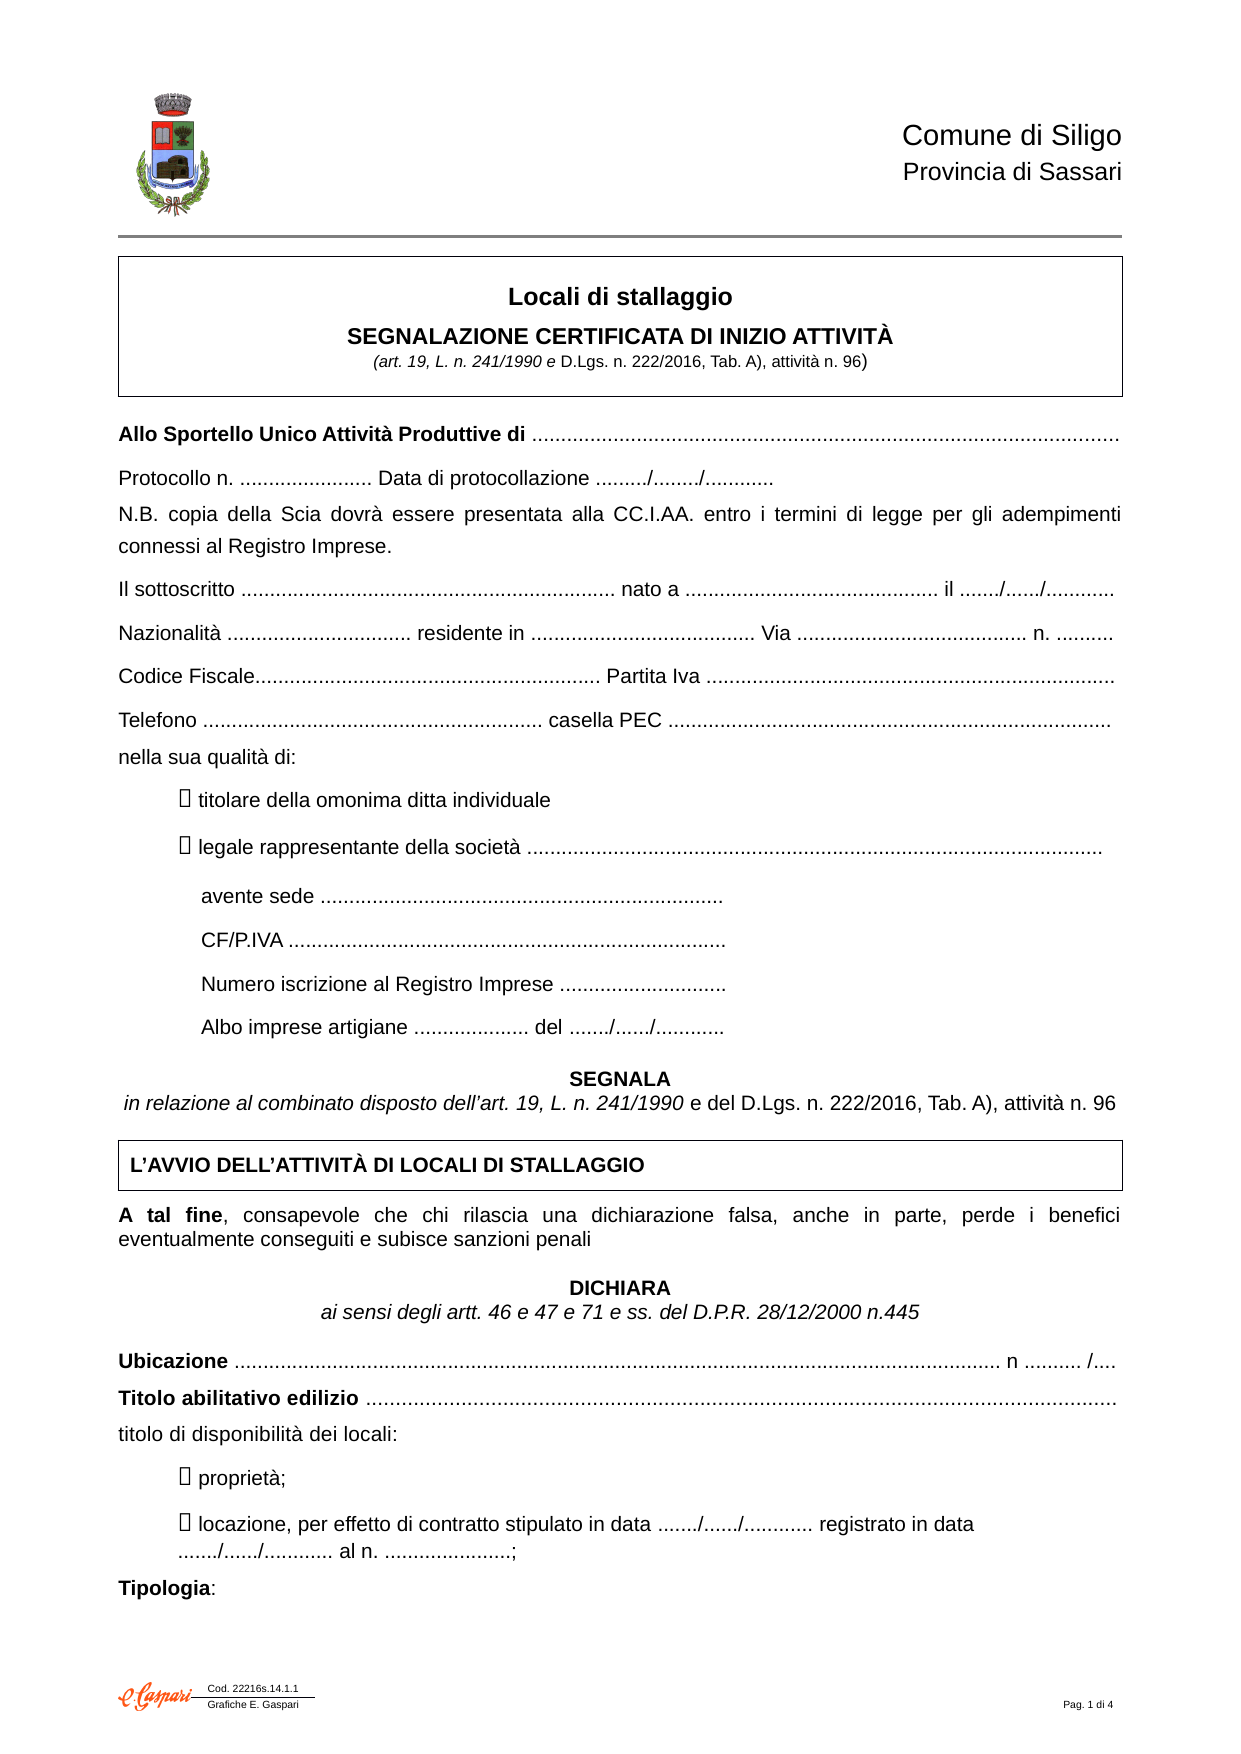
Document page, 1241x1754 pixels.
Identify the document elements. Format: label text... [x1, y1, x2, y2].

text SEGNALA [118, 1067, 1122, 1091]
text Allo Sportello Unico Attività Produttive di [118, 422, 1122, 446]
text Comune di Siligo [118, 118, 1122, 152]
text Ubicazione ..................................................................................................................................... n .......... /.... [118, 1349, 1122, 1373]
picture [118, 1682, 192, 1711]
text Telefono ........................................................... casella PEC ............................................................................. [118, 708, 1122, 732]
text Il sottoscritto ................................................................. nato a ............................................ il ......./....../............ [118, 577, 1122, 601]
text  legale rappresentante della società .................................................................................................... [177, 827, 1122, 862]
text DICHIARA [118, 1276, 1122, 1300]
text Codice Fiscale............................................................ Partita Iva ....................................................................... [118, 664, 1122, 688]
text avente sede ...................................................................... [201, 884, 1122, 908]
text  titolare della omonima ditta individuale [177, 781, 1122, 815]
text Protocollo n. ....................... Data di protocollazione ........./......../............ [118, 466, 1122, 490]
table_header Locali di stallaggio SEGNALAZIONE CERTIFICATA DI INIZIO ATTIVITÀ (art. 19, L. n. 241/1990 e D.Lgs. n. 222/2016, Tab. A), attività n. 96) [119, 257, 1122, 396]
picture [122, 185, 224, 219]
picture [122, 152, 224, 157]
text A tal fine, consapevole che chi rilascia una dichiarazione falsa, anche in parte, perde i benefici eventualmente conseguiti e subisce sanzioni penali [118, 1203, 1122, 1251]
picture [122, 87, 224, 118]
text Provincia di Sassari [118, 157, 1122, 185]
text Albo imprese artigiane .................... del ......./....../............ [201, 1015, 1122, 1039]
text Numero iscrizione al Registro Imprese ............................. [201, 972, 1122, 996]
text CF/P.IVA ............................................................................ [201, 928, 1122, 952]
text Tipologia: [118, 1575, 1128, 1599]
text Titolo abilitativo edilizio .............................................................................................................................. [118, 1385, 1122, 1409]
text  proprietà; [177, 1458, 1122, 1492]
table_header L’AVVIO DELL’ATTIVITÀ DI LOCALI DI STALLAGGIO [119, 1141, 1122, 1189]
text in relazione al combinato disposto dell’art. 19, L. n. 241/1990 e del D.Lgs. n. 222/2016, Tab. A), attività n. 96 [118, 1091, 1122, 1114]
text ai sensi degli artt. 46 e 47 e 71 e ss. del D.P.R. 28/12/2000 n.445 [118, 1300, 1122, 1324]
text N.B. copia della Scia dovrà essere presentata alla CC.I.AA. entro i termini di legge per gli adempimenti connessi al Registro Imprese. [118, 502, 1122, 557]
text  locazione, per effetto di contratto stipulato in data ......./....../............ registrato in data ......./....../............ al n. ......................; [177, 1505, 1122, 1563]
text Nazionalità ................................ residente in ....................................... Via ........................................ n. .......... [118, 621, 1122, 645]
text nella sua qualità di: [118, 744, 1122, 768]
text titolo di disponibilità dei locali: [118, 1422, 1122, 1446]
